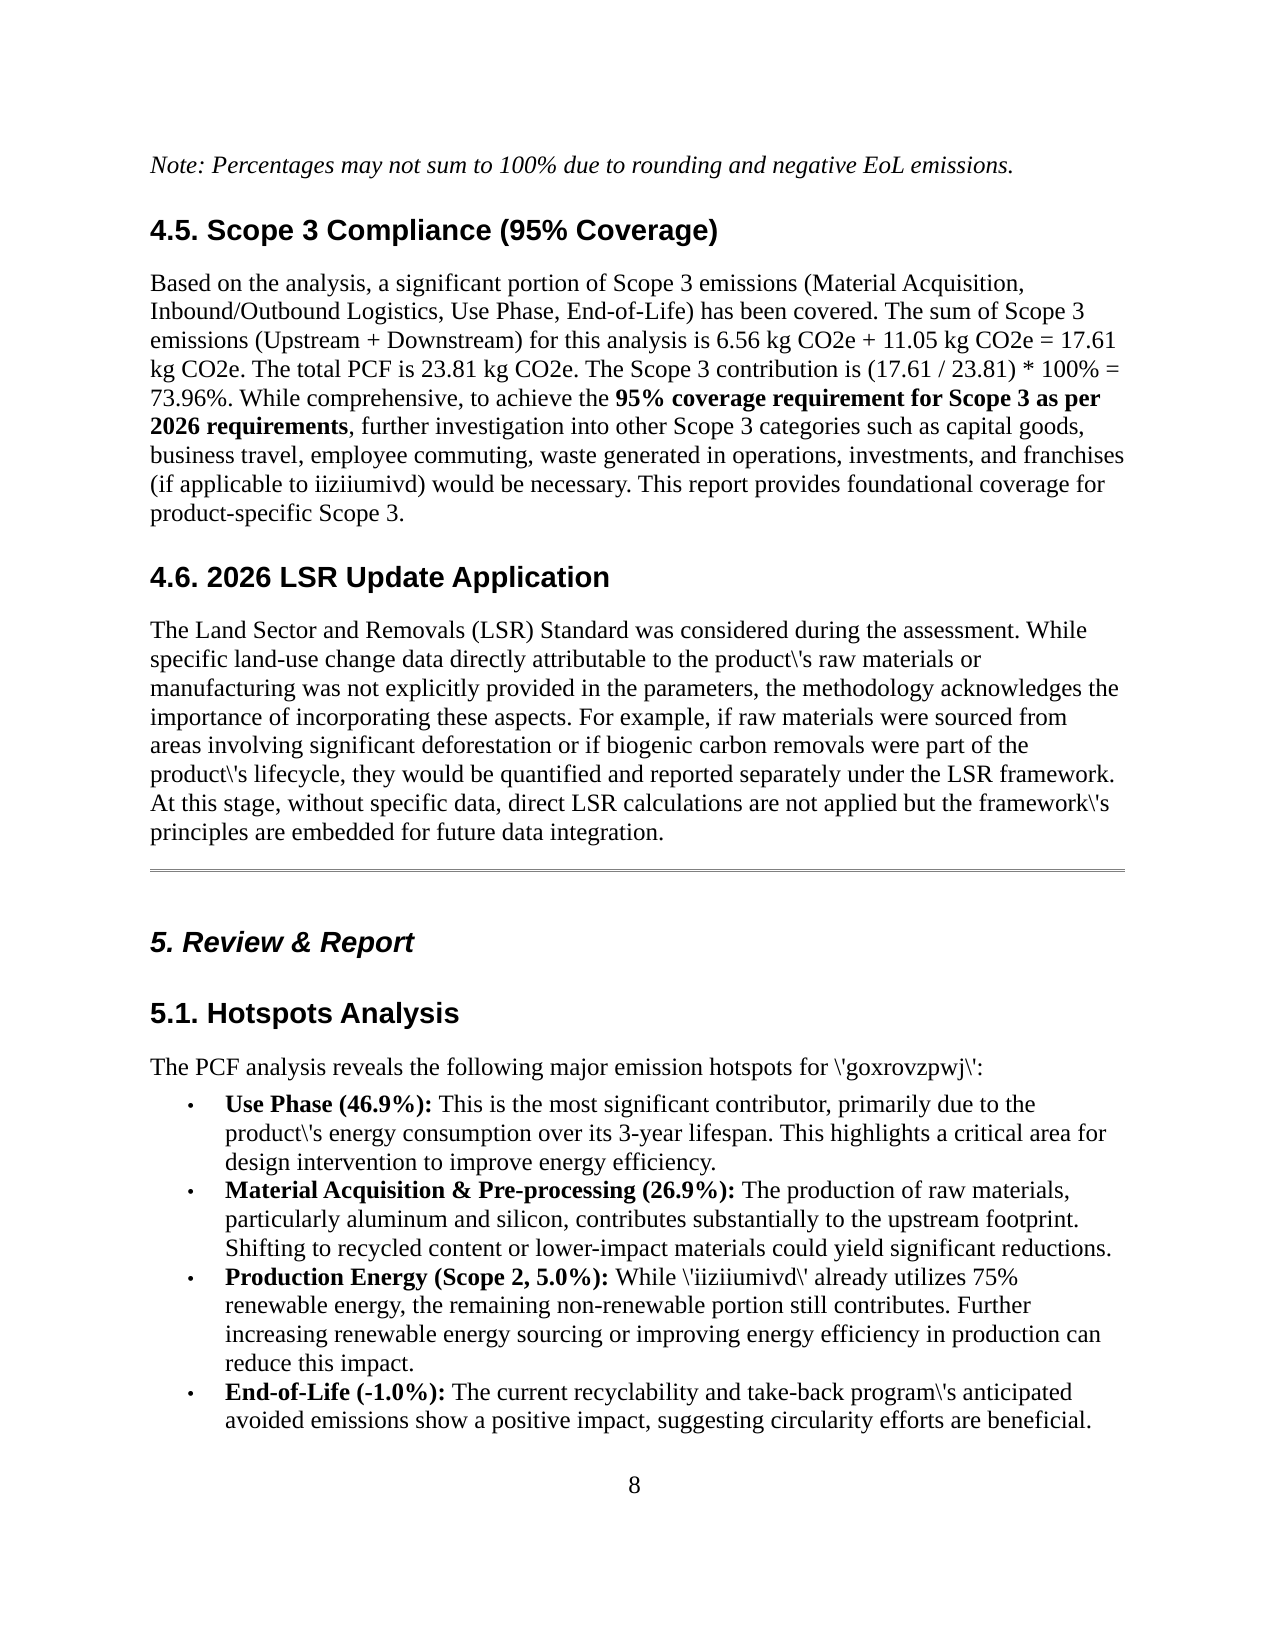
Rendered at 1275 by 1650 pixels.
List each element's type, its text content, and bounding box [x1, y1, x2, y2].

text Based on the analysis, a significant portion of Scope 3 emissions (Material Acquisition, Inbound/Outbound Logistics, Use Phase, End-of-Life) has been covered. The sum of Scope 3 emissions (Upstream + Downstream) for this analysis is 6.56 kg CO2e + 11.05 kg CO2e = 17.61 kg CO2e. The total PCF is 23.81 kg CO2e. The Scope 3 contribution is (17.61 / 23.81) * 100% = 73.96%. While comprehensive, to achieve the 95% coverage requirement for Scope 3 as per 2026 requirements, further investigation into other Scope 3 categories such as capital goods, business travel, employee commuting, waste generated in operations, investments, and franchises (if applicable to iiziiumivd) would be necessary. This report provides foundational coverage for product-specific Scope 3. [150, 268, 1125, 526]
list Production Energy (Scope 2, 5.0%): While \'iiziiumivd\' already utilizes 75% renewable energy, the remaining non-renewable portion still contributes. Further increasing renewable energy sourcing or improving energy efficiency in production can reduce this impact. [187, 1262, 1125, 1377]
text The Land Sector and Removals (LSR) Standard was considered during the assessment. While specific land-use change data directly attributable to the product\'s raw materials or manufacturing was not explicitly provided in the parameters, the methodology acknowledges the importance of incorporating these aspects. For example, if raw materials were sourced from areas involving significant deforestation or if biogenic carbon removals were part of the product\'s lifecycle, they would be quantified and reported separately under the LSR framework. At this stage, without specific data, direct LSR calculations are not applied but the framework\'s principles are embedded for future data integration. [150, 615, 1125, 845]
list Use Phase (46.9%): This is the most significant contributor, primarily due to the product\'s energy consumption over its 3-year lifespan. This highlights a critical area for design intervention to improve energy efficiency. [187, 1089, 1125, 1176]
list Material Acquisition & Pre-processing (26.9%): The production of raw materials, particularly aluminum and silicon, contributes substantially to the upstream footprint. Shifting to recycled content or lower-impact materials could yield significant reductions. [187, 1176, 1125, 1262]
list End-of-Life (-1.0%): The current recyclability and take-back program\'s anticipated avoided emissions show a positive impact, suggesting circularity efforts are beneficial. [187, 1377, 1125, 1434]
subtitle 4.5. Scope 3 Compliance (95% Coverage) [150, 213, 1125, 246]
text The PCF analysis reveals the following major emission hotspots for \'goxrovzpwj\': [150, 1052, 1125, 1080]
subtitle 5. Review & Report [150, 926, 1125, 959]
subtitle 4.6. 2026 LSR Update Application [150, 560, 1125, 594]
subtitle 5.1. Hotspots Analysis [150, 997, 1125, 1030]
text Note: Percentages may not sum to 100% due to rounding and negative EoL emissions. [150, 150, 1125, 179]
